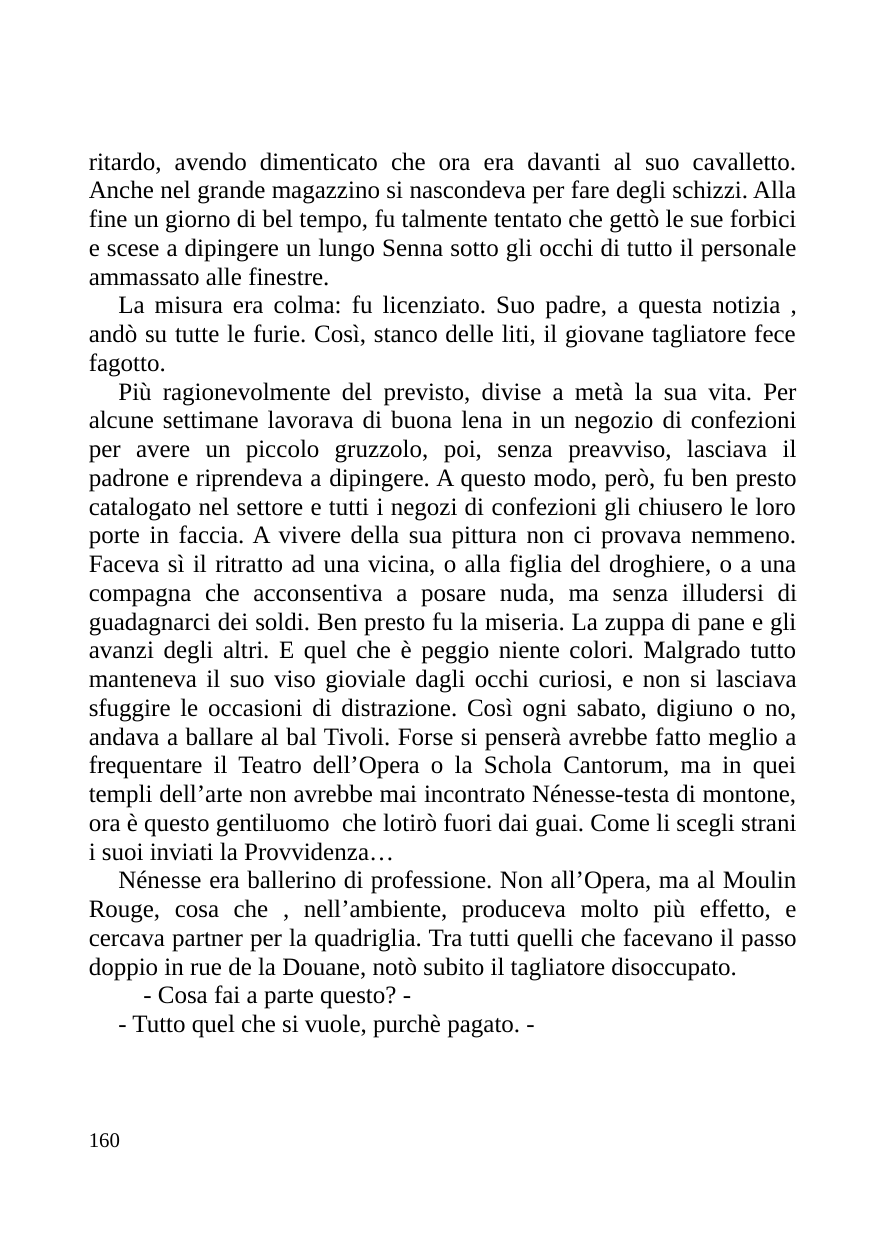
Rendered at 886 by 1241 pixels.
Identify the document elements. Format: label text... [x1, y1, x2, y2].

text - Tutto quel che si vuole, purchè pagato. - [88, 1009, 797, 1038]
text ritardo, avendo dimenticato che ora era davanti al suo cavalletto. Anche nel grande magazzino si nascondeva per fare degli schizzi. Alla fine un giorno di bel tempo, fu talmente tentato che gettò le sue forbici e scese a dipingere un lungo Senna sotto gli occhi di tutto il personale ammassato alle finestre. [88, 147, 797, 291]
text Più ragionevolmente del previsto, divise a metà la sua vita. Per alcune settimane lavorava di buona lena in un negozio di confezioni per avere un piccolo gruzzolo, poi, senza preavviso, lasciava il padrone e riprendeva a dipingere. A questo modo, però, fu ben presto catalogato nel settore e tutti i negozi di confezioni gli chiusero le loro porte in faccia. A vivere della sua pittura non ci provava nemmeno. Faceva sì il ritratto ad una vicina, o alla figlia del droghiere, o a una compagna che acconsentiva a posare nuda, ma senza illudersi di guadagnarci dei soldi. Ben presto fu la miseria. La zuppa di pane e gli avanzi degli altri. E quel che è peggio niente colori. Malgrado tutto manteneva il suo viso gioviale dagli occhi curiosi, e non si lasciava sfuggire le occasioni di distrazione. Così ogni sabato, digiuno o no, andava a ballare al bal Tivoli. Forse si penserà avrebbe fatto meglio a frequentare il Teatro dell’Opera o la Schola Cantorum, ma in quei templi dell’arte non avrebbe mai incontrato Nénesse-testa di montone, ora è questo gentiluomo che lotirò fuori dai guai. Come li scegli strani i suoi inviati la Provvidenza… [88, 377, 797, 866]
text Nénesse era ballerino di professione. Non all’Opera, ma al Moulin Rouge, cosa che , nell’ambiente, produceva molto più effetto, e cercava partner per la quadriglia. Tra tutti quelli che facevano il passo doppio in rue de la Douane, notò subito il tagliatore disoccupato. [88, 866, 797, 981]
text - Cosa fai a parte questo? - [88, 981, 797, 1009]
text La misura era colma: fu licenziato. Suo padre, a questa notizia , andò su tutte le furie. Così, stanco delle liti, il giovane tagliatore fece fagotto. [88, 291, 797, 377]
